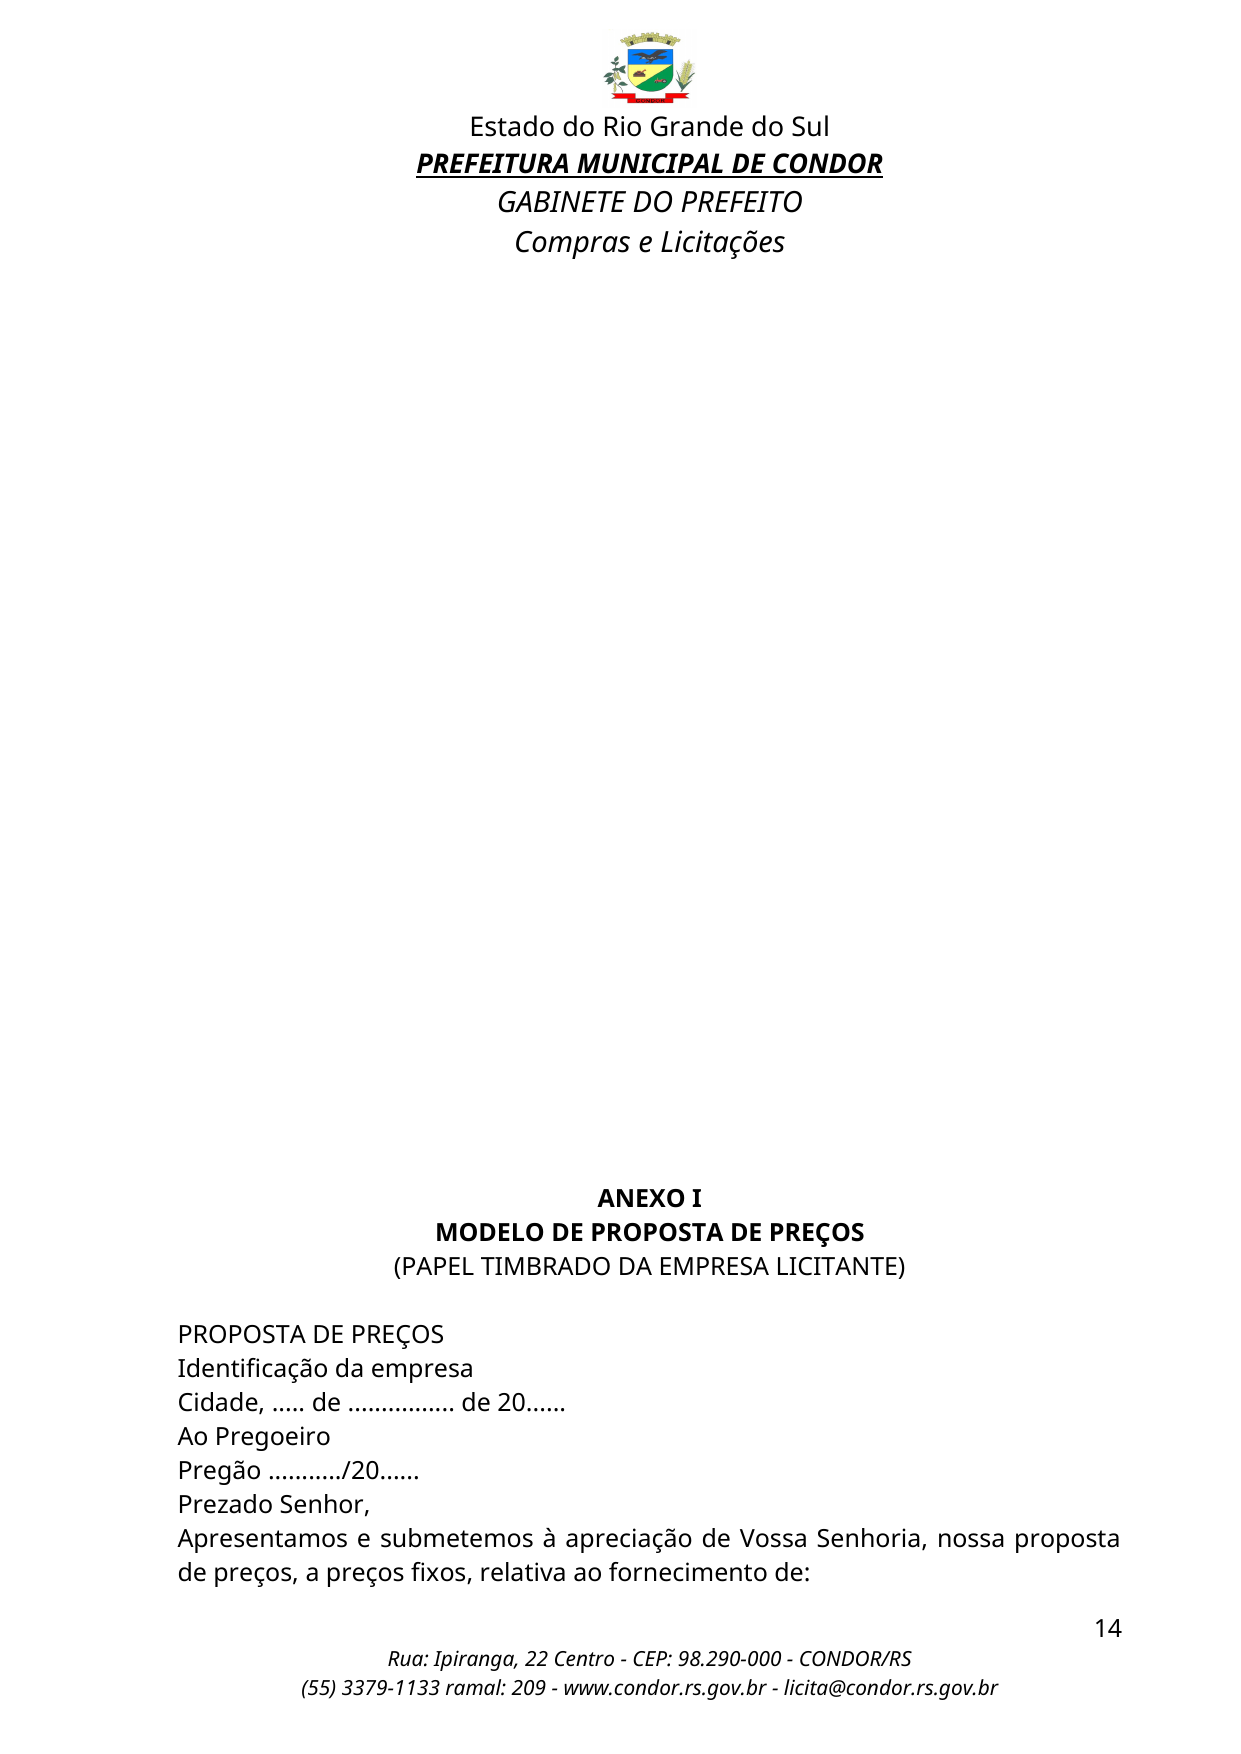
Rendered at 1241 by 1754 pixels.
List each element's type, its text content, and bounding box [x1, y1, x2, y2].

text ANEXO I [177, 1180, 1122, 1214]
text Pregão .........../20...... [177, 1453, 1122, 1487]
text Identificação da empresa [177, 1351, 1122, 1385]
text Prezado Senhor, [177, 1487, 1122, 1521]
text Ao Pregoeiro [177, 1419, 1122, 1453]
picture [602, 29, 698, 108]
text (PAPEL TIMBRADO DA EMPRESA LICITANTE) [177, 1248, 1122, 1283]
text Apresentamos e submetemos à apreciação de Vossa Senhoria, nossa proposta de preços, a preços fixos, relativa ao fornecimento de: [177, 1521, 1122, 1589]
text MODELO DE PROPOSTA DE PREÇOS [177, 1214, 1122, 1248]
text PROPOSTA DE PREÇOS [177, 1317, 1122, 1351]
text Cidade, ..... de ................ de 20...... [177, 1385, 1122, 1419]
